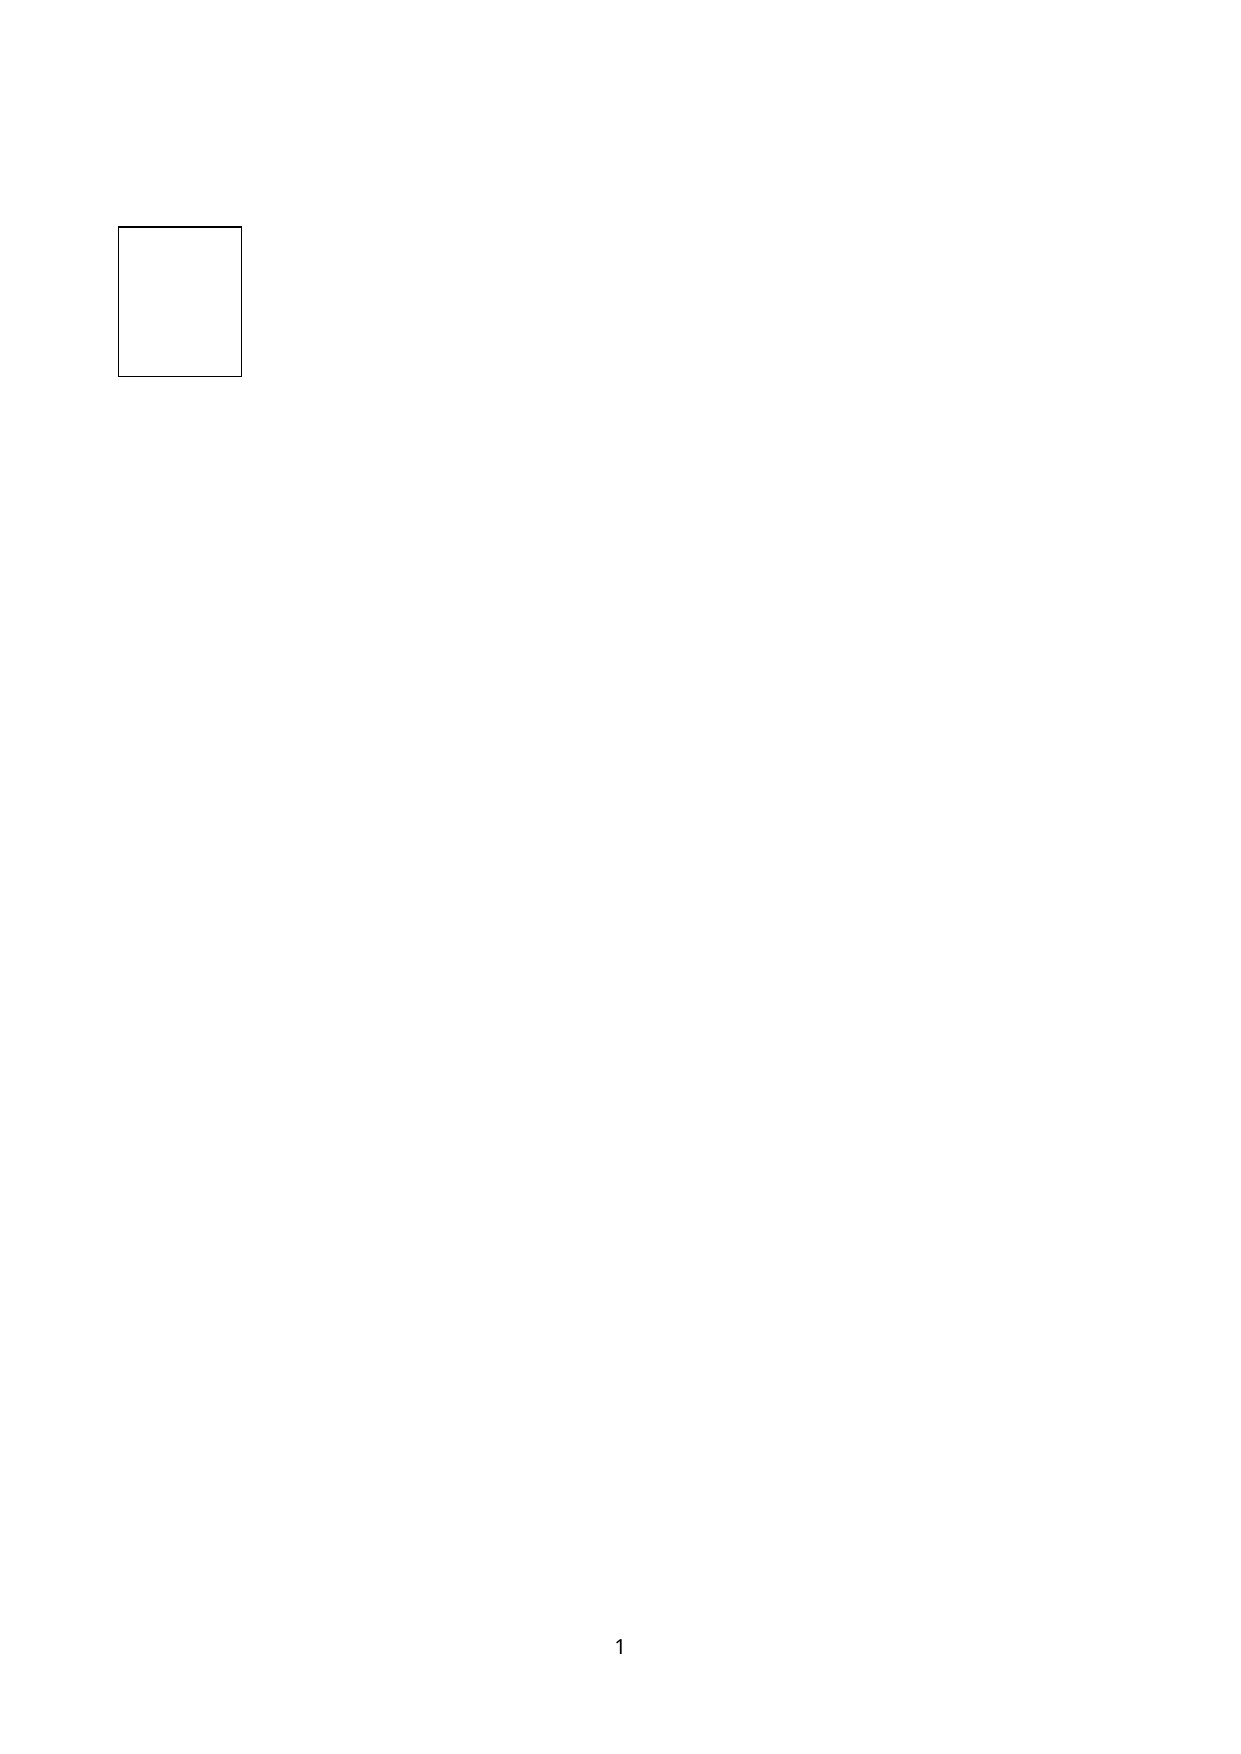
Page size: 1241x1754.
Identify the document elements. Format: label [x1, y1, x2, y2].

table_header [119, 228, 241, 376]
